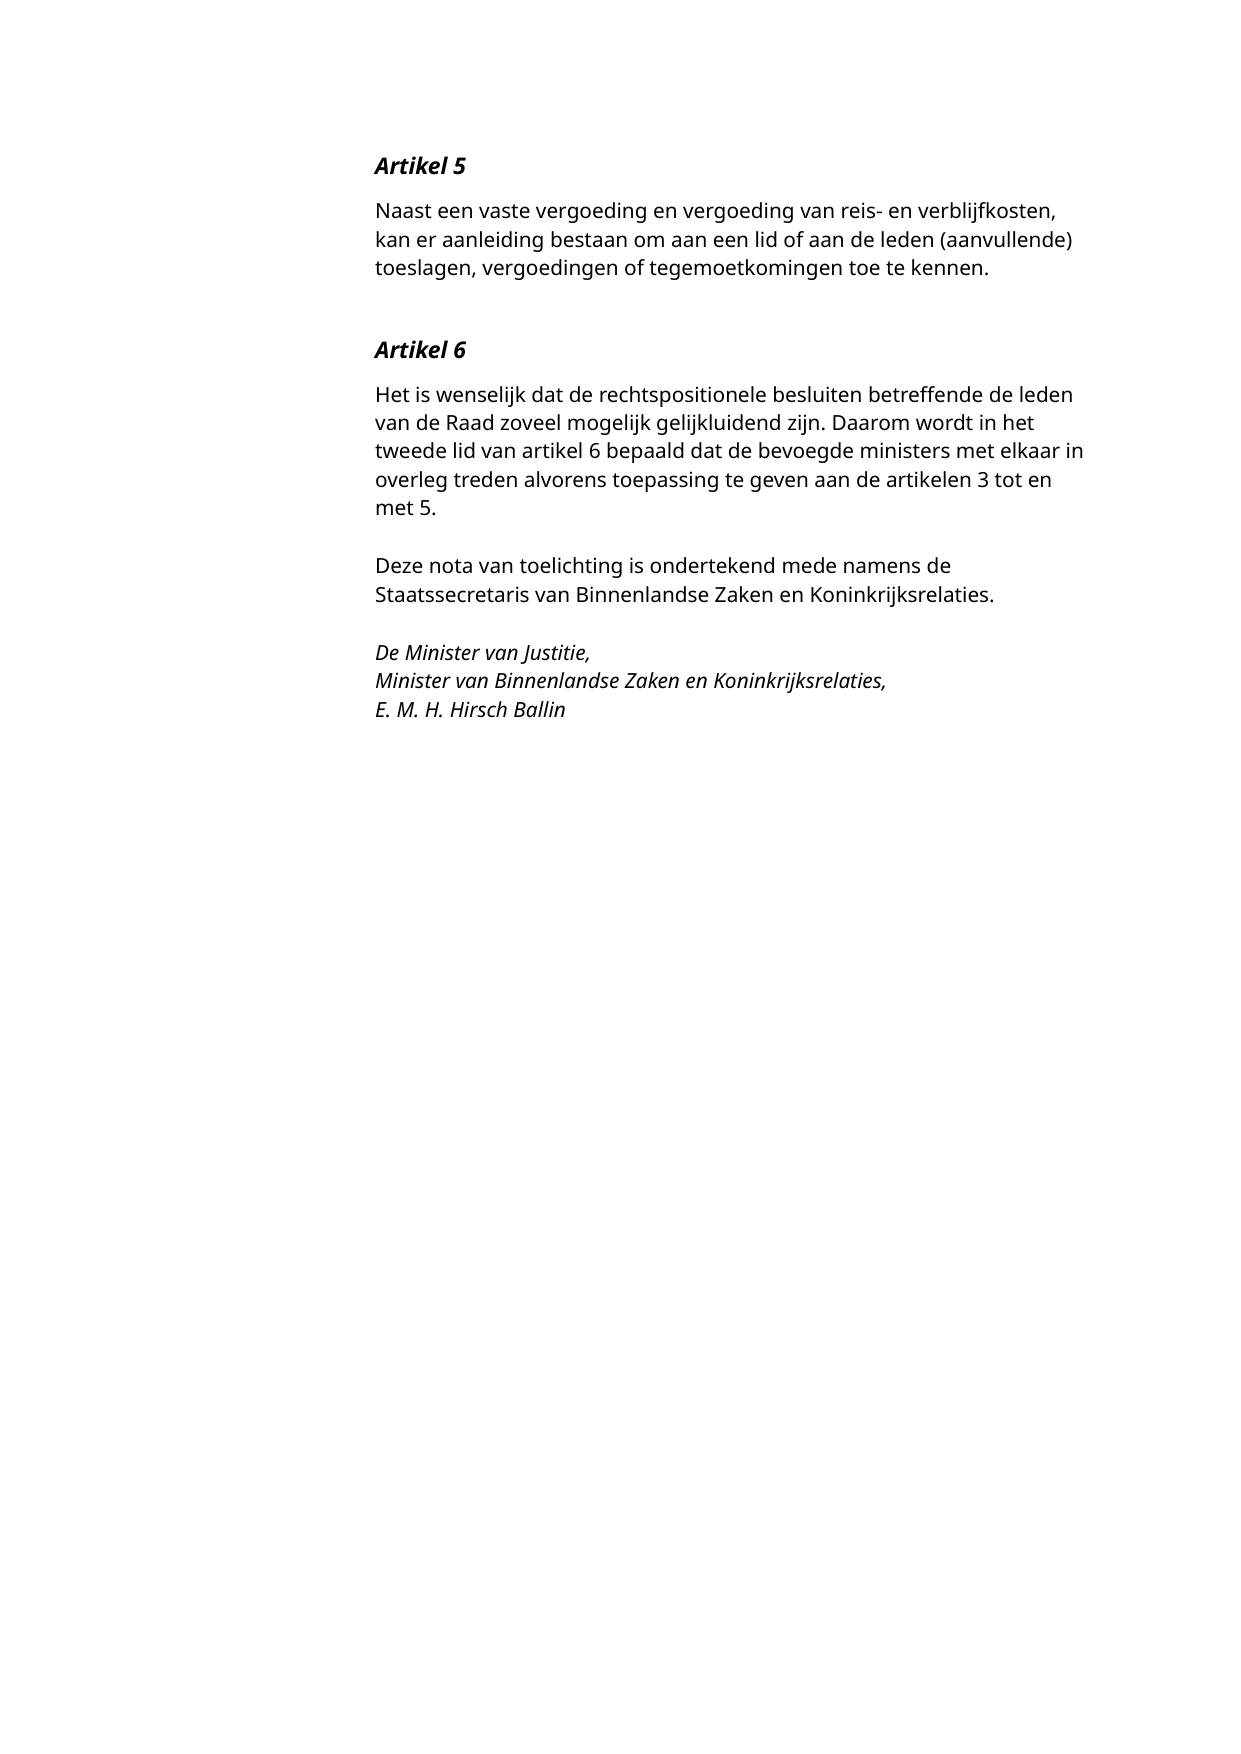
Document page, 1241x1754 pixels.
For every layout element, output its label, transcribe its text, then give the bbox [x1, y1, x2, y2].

text De Minister van Justitie, [375, 638, 1090, 666]
text Minister van Binnenlandse Zaken en Koninkrijksrelaties, [375, 666, 1090, 695]
text Naast een vaste vergoeding en vergoeding van reis- en verblijfkosten, kan er aanleiding bestaan om aan een lid of aan de leden (aanvullende) toeslagen, vergoedingen of tegemoetkomingen toe te kennen. [375, 196, 1090, 282]
text Deze nota van toelichting is ondertekend mede namens de Staatssecretaris van Binnenlandse Zaken en Koninkrijksrelaties. [375, 551, 1090, 608]
text E. M. H. Hirsch Ballin [375, 695, 1090, 723]
subtitle Artikel 5 [375, 150, 1090, 181]
text Het is wenselijk dat de rechtspositionele besluiten betreffende de leden van de Raad zoveel mogelijk gelijkluidend zijn. Daarom wordt in het tweede lid van artikel 6 bepaald dat de bevoegde ministers met elkaar in overleg treden alvorens toepassing te geven aan de artikelen 3 tot en met 5. [375, 380, 1090, 522]
subtitle Artikel 6 [375, 333, 1090, 365]
